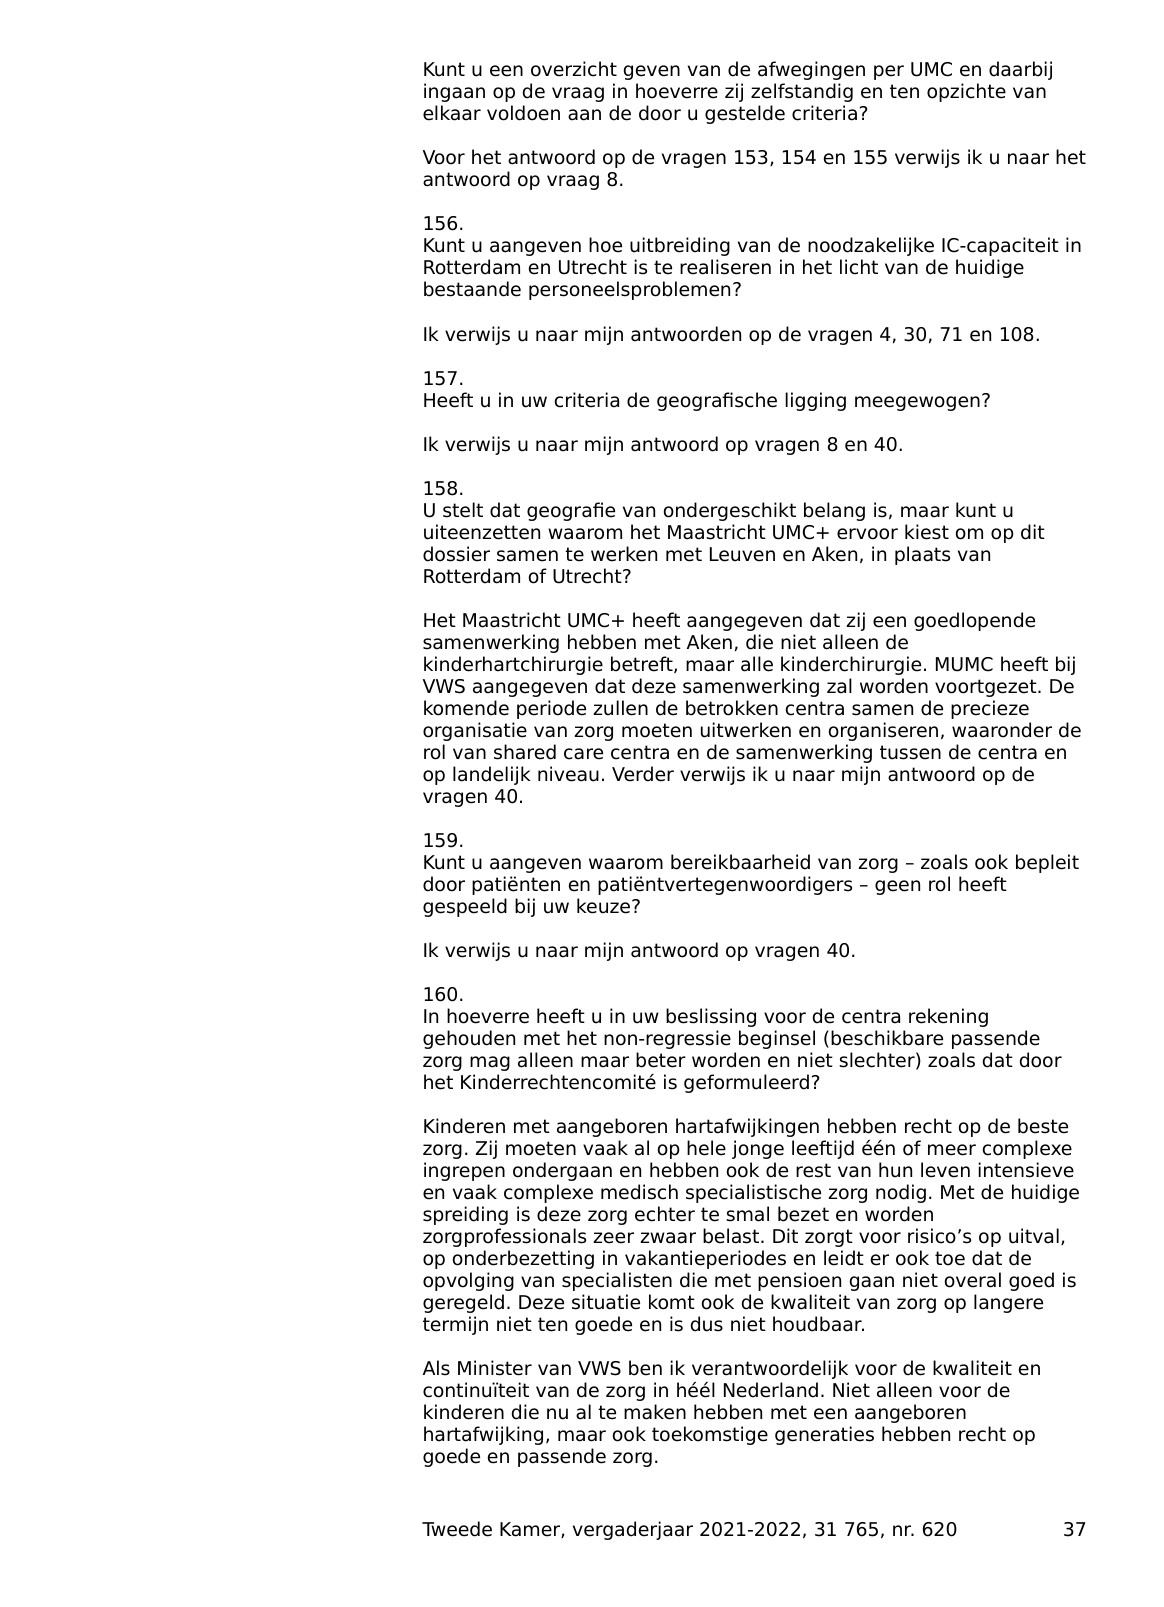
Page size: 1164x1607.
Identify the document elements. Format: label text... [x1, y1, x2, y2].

text In hoeverre heeft u in uw beslissing voor de centra rekening gehouden met het non-regressie beginsel (beschikbare passende zorg mag alleen maar beter worden en niet slechter) zoals dat door het Kinderrechtencomité is geformuleerd? [422, 1006, 1087, 1094]
text Ik verwijs u naar mijn antwoord op vragen 8 en 40. [422, 434, 1087, 456]
text Voor het antwoord op de vragen 153, 154 en 155 verwijs ik u naar het antwoord op vraag 8. [422, 147, 1087, 191]
text 160. [422, 984, 1087, 1006]
text 159. [422, 830, 1087, 852]
text 156. [422, 213, 1087, 235]
text Kunt u aangeven hoe uitbreiding van de noodzakelijke IC-capaciteit in Rotterdam en Utrecht is te realiseren in het licht van de huidige bestaande personeelsproblemen? [422, 235, 1087, 301]
text Kinderen met aangeboren hartafwijkingen hebben recht op de beste zorg. Zij moeten vaak al op hele jonge leeftijd één of meer complexe ingrepen ondergaan en hebben ook de rest van hun leven intensieve en vaak complexe medisch specialistische zorg nodig. Met de huidige spreiding is deze zorg echter te smal bezet en worden zorgprofessionals zeer zwaar belast. Dit zorgt voor risico’s op uitval, op onderbezetting in vakantieperiodes en leidt er ook toe dat de opvolging van specialisten die met pensioen gaan niet overal goed is geregeld. Deze situatie komt ook de kwaliteit van zorg op langere termijn niet ten goede en is dus niet houdbaar. [422, 1116, 1087, 1336]
text 157. [422, 368, 1087, 389]
text Heeft u in uw criteria de geografische ligging meegewogen? [422, 389, 1087, 412]
text Ik verwijs u naar mijn antwoord op vragen 40. [422, 940, 1087, 962]
text U stelt dat geografie van ondergeschikt belang is, maar kunt u uiteenzetten waarom het Maastricht UMC+ ervoor kiest om op dit dossier samen te werken met Leuven en Aken, in plaats van Rotterdam of Utrecht? [422, 500, 1087, 588]
text Als Minister van VWS ben ik verantwoordelijk voor de kwaliteit en continuïteit van de zorg in héél Nederland. Niet alleen voor de kinderen die nu al te maken hebben met een aangeboren hartafwijking, maar ook toekomstige generaties hebben recht op goede en passende zorg. [422, 1358, 1087, 1468]
text Ik verwijs u naar mijn antwoorden op de vragen 4, 30, 71 en 108. [422, 323, 1087, 345]
text 158. [422, 478, 1087, 500]
text Kunt u aangeven waarom bereikbaarheid van zorg – zoals ook bepleit door patiënten en patiëntvertegenwoordigers – geen rol heeft gespeeld bij uw keuze? [422, 852, 1087, 918]
text Het Maastricht UMC+ heeft aangegeven dat zij een goedlopende samenwerking hebben met Aken, die niet alleen de kinderhartchirurgie betreft, maar alle kinderchirurgie. MUMC heeft bij VWS aangegeven dat deze samenwerking zal worden voortgezet. De komende periode zullen de betrokken centra samen de precieze organisatie van zorg moeten uitwerken en organiseren, waaronder de rol van shared care centra en de samenwerking tussen de centra en op landelijk niveau. Verder verwijs ik u naar mijn antwoord op de vragen 40. [422, 610, 1087, 808]
text Kunt u een overzicht geven van de afwegingen per UMC en daarbij ingaan op de vraag in hoeverre zij zelfstandig en ten opzichte van elkaar voldoen aan de door u gestelde criteria? [422, 59, 1087, 125]
